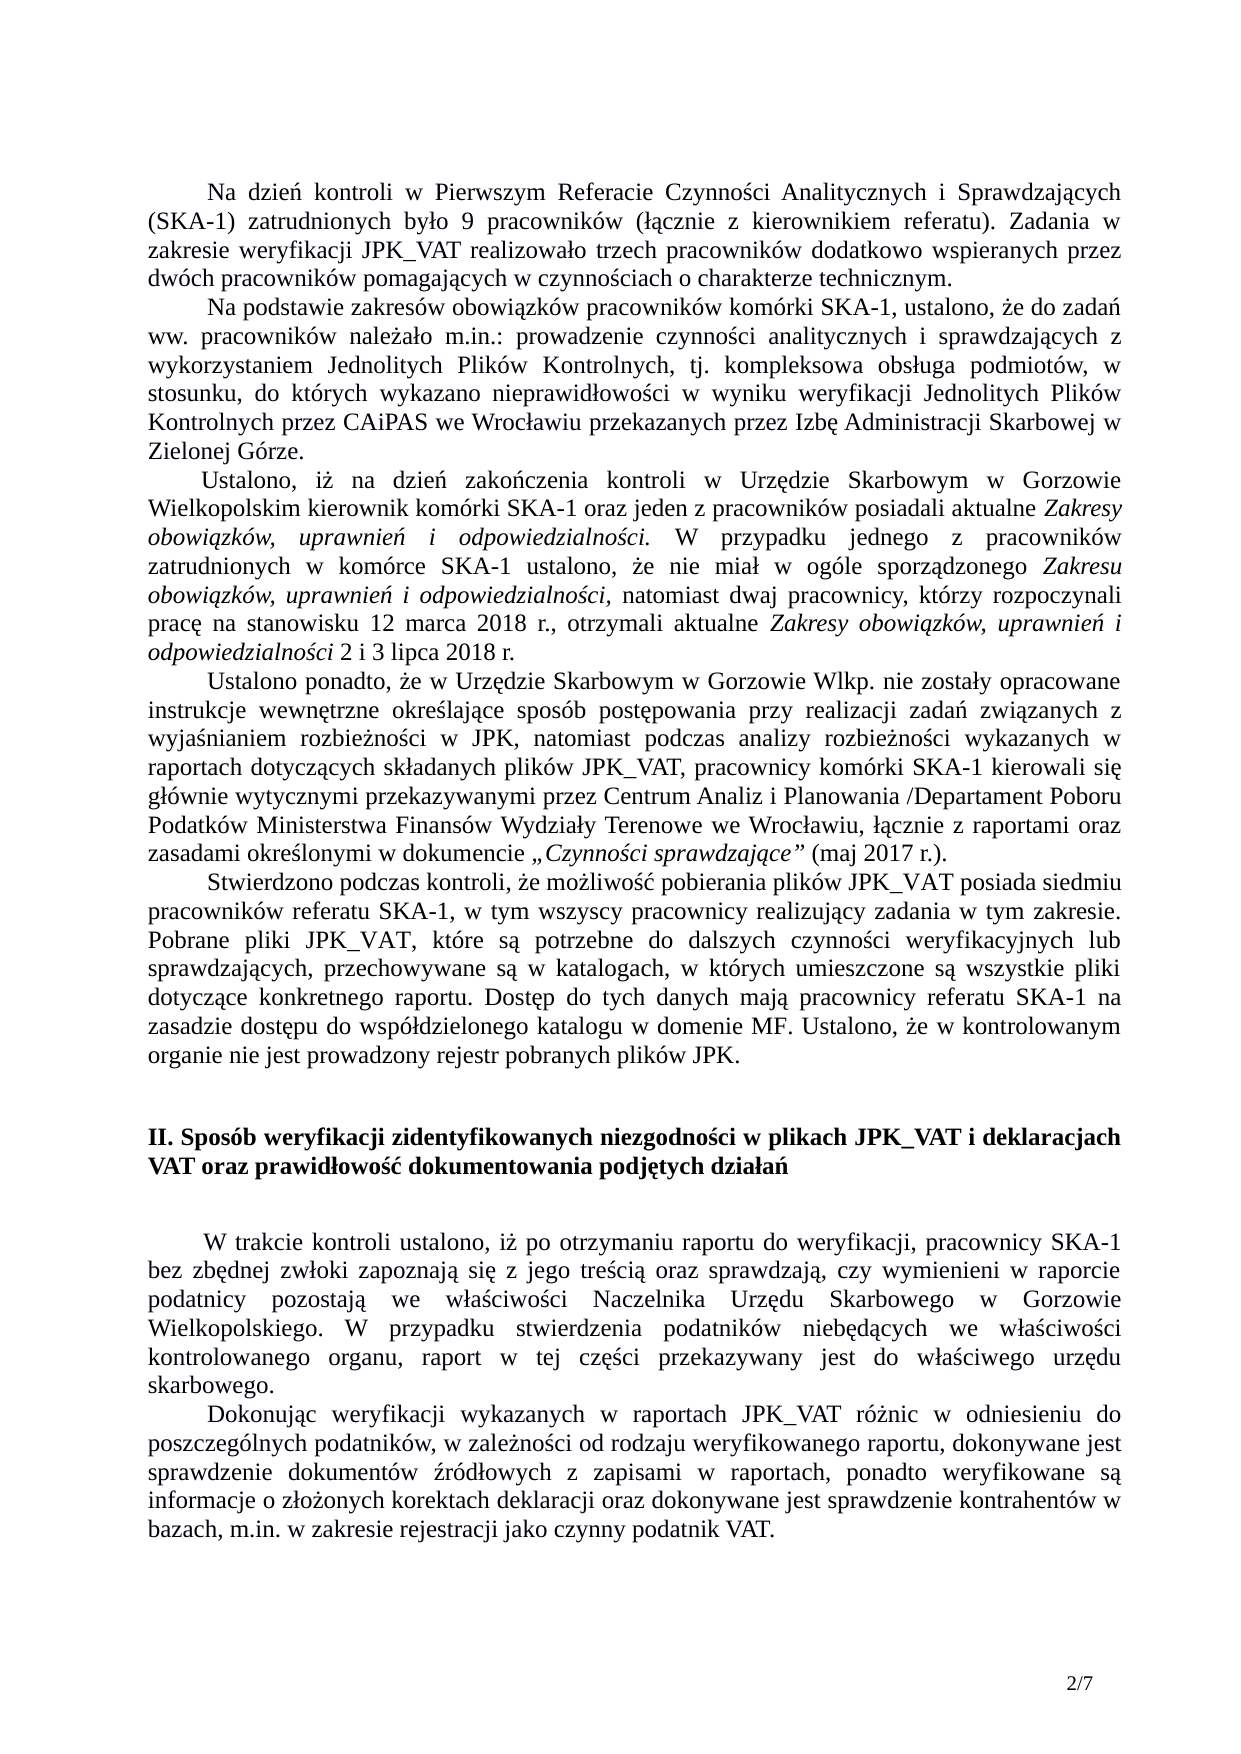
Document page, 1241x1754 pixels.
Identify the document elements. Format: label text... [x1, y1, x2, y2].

text II. Sposób weryfikacji zidentyfikowanych niezgodności w plikach JPK_VAT i deklaracjach VAT oraz prawidłowość dokumentowania podjętych działań [148, 1122, 1122, 1180]
text Na podstawie zakresów obowiązków pracowników komórki SKA-1, ustalono, że do zadań ww. pracowników należało m.in.: prowadzenie czynności analitycznych i sprawdzających z wykorzystaniem Jednolitych Plików Kontrolnych, tj. kompleksowa obsługa podmiotów, w stosunku, do których wykazano nieprawidłowości w wyniku weryfikacji Jednolitych Plików Kontrolnych przez CAiPAS we Wrocławiu przekazanych przez Izbę Administracji Skarbowej w Zielonej Górze. [148, 292, 1122, 465]
text Ustalono ponadto, że w Urzędzie Skarbowym w Gorzowie Wlkp. nie zostały opracowane instrukcje wewnętrzne określające sposób postępowania przy realizacji zadań związanych z wyjaśnianiem rozbieżności w JPK, natomiast podczas analizy rozbieżności wykazanych w raportach dotyczących składanych plików JPK_VAT, pracownicy komórki SKA-1 kierowali się głównie wytycznymi przekazywanymi przez Centrum Analiz i Planowania /Departament Poboru Podatków Ministerstwa Finansów Wydziały Terenowe we Wrocławiu, łącznie z raportami oraz zasadami określonymi w dokumencie „Czynności sprawdzające” (maj 2017 r.). [148, 666, 1122, 867]
text Ustalono, iż na dzień zakończenia kontroli w Urzędzie Skarbowym w Gorzowie Wielkopolskim kierownik komórki SKA-1 oraz jeden z pracowników posiadali aktualne Zakresy obowiązków, uprawnień i odpowiedzialności. W przypadku jednego z pracowników zatrudnionych w komórce SKA-1 ustalono, że nie miał w ogóle sporządzonego Zakresu obowiązków, uprawnień i odpowiedzialności, natomiast dwaj pracownicy, którzy rozpoczynali pracę na stanowisku 12 marca 2018 r., otrzymali aktualne Zakresy obowiązków, uprawnień i odpowiedzialności 2 i 3 lipca 2018 r. [148, 465, 1122, 666]
text Stwierdzono podczas kontroli, że możliwość pobierania plików JPK_VAT posiada siedmiu pracowników referatu SKA-1, w tym wszyscy pracownicy realizujący zadania w tym zakresie. Pobrane pliki JPK_VAT, które są potrzebne do dalszych czynności weryfikacyjnych lub sprawdzających, przechowywane są w katalogach, w których umieszczone są wszystkie pliki dotyczące konkretnego raportu. Dostęp do tych danych mają pracownicy referatu SKA-1 na zasadzie dostępu do współdzielonego katalogu w domenie MF. Ustalono, że w kontrolowanym organie nie jest prowadzony rejestr pobranych plików JPK. [148, 867, 1122, 1068]
text Dokonując weryfikacji wykazanych w raportach JPK_VAT różnic w odniesieniu do poszczególnych podatników, w zależności od rodzaju weryfikowanego raportu, dokonywane jest sprawdzenie dokumentów źródłowych z zapisami w raportach, ponadto weryfikowane są informacje o złożonych korektach deklaracji oraz dokonywane jest sprawdzenie kontrahentów w bazach, m.in. w zakresie rejestracji jako czynny podatnik VAT. [148, 1399, 1122, 1543]
text Na dzień kontroli w Pierwszym Referacie Czynności Analitycznych i Sprawdzających (SKA-1) zatrudnionych było 9 pracowników (łącznie z kierownikiem referatu). Zadania w zakresie weryfikacji JPK_VAT realizowało trzech pracowników dodatkowo wspieranych przez dwóch pracowników pomagających w czynnościach o charakterze technicznym. [148, 177, 1122, 292]
text W trakcie kontroli ustalono, iż po otrzymaniu raportu do weryfikacji, pracownicy SKA-1 bez zbędnej zwłoki zapoznają się z jego treścią oraz sprawdzają, czy wymienieni w raporcie podatnicy pozostają we właściwości Naczelnika Urzędu Skarbowego w Gorzowie Wielkopolskiego. W przypadku stwierdzenia podatników niebędących we właściwości kontrolowanego organu, raport w tej części przekazywany jest do właściwego urzędu skarbowego. [148, 1227, 1122, 1399]
